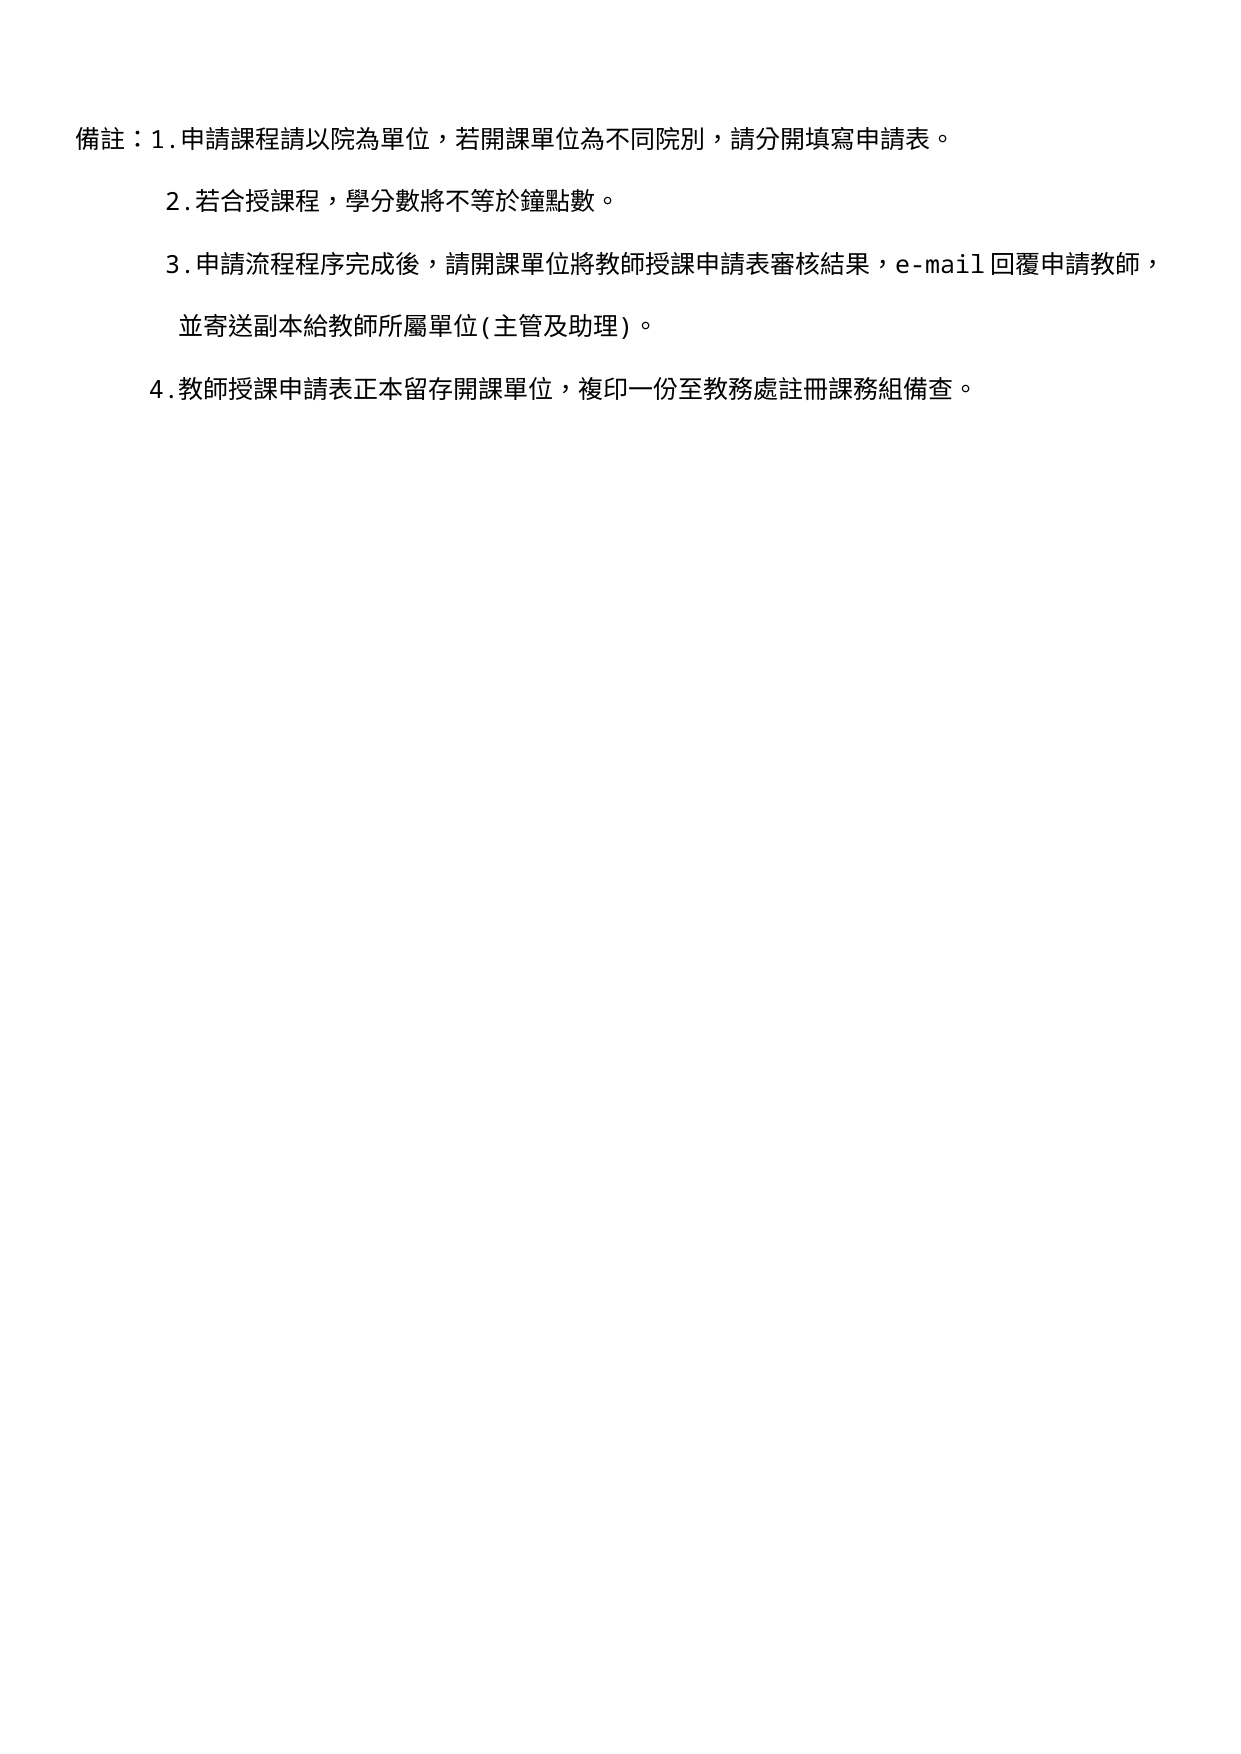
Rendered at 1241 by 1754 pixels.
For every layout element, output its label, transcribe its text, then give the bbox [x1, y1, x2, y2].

text 2.若合授課程，學分數將不等於鐘點數。 [75, 158, 1165, 221]
text 備註：1.申請課程請以院為單位，若開課單位為不同院別，請分開填寫申請表。 [75, 96, 1165, 158]
text 4.教師授課申請表正本留存開課單位，複印一份至教務處註冊課務組備查。 [75, 346, 1165, 408]
text 3.申請流程程序完成後，請開課單位將教師授課申請表審核結果，e-mail回覆申請教師，並寄送副本給教師所屬單位(主管及助理)。 [75, 221, 1165, 346]
